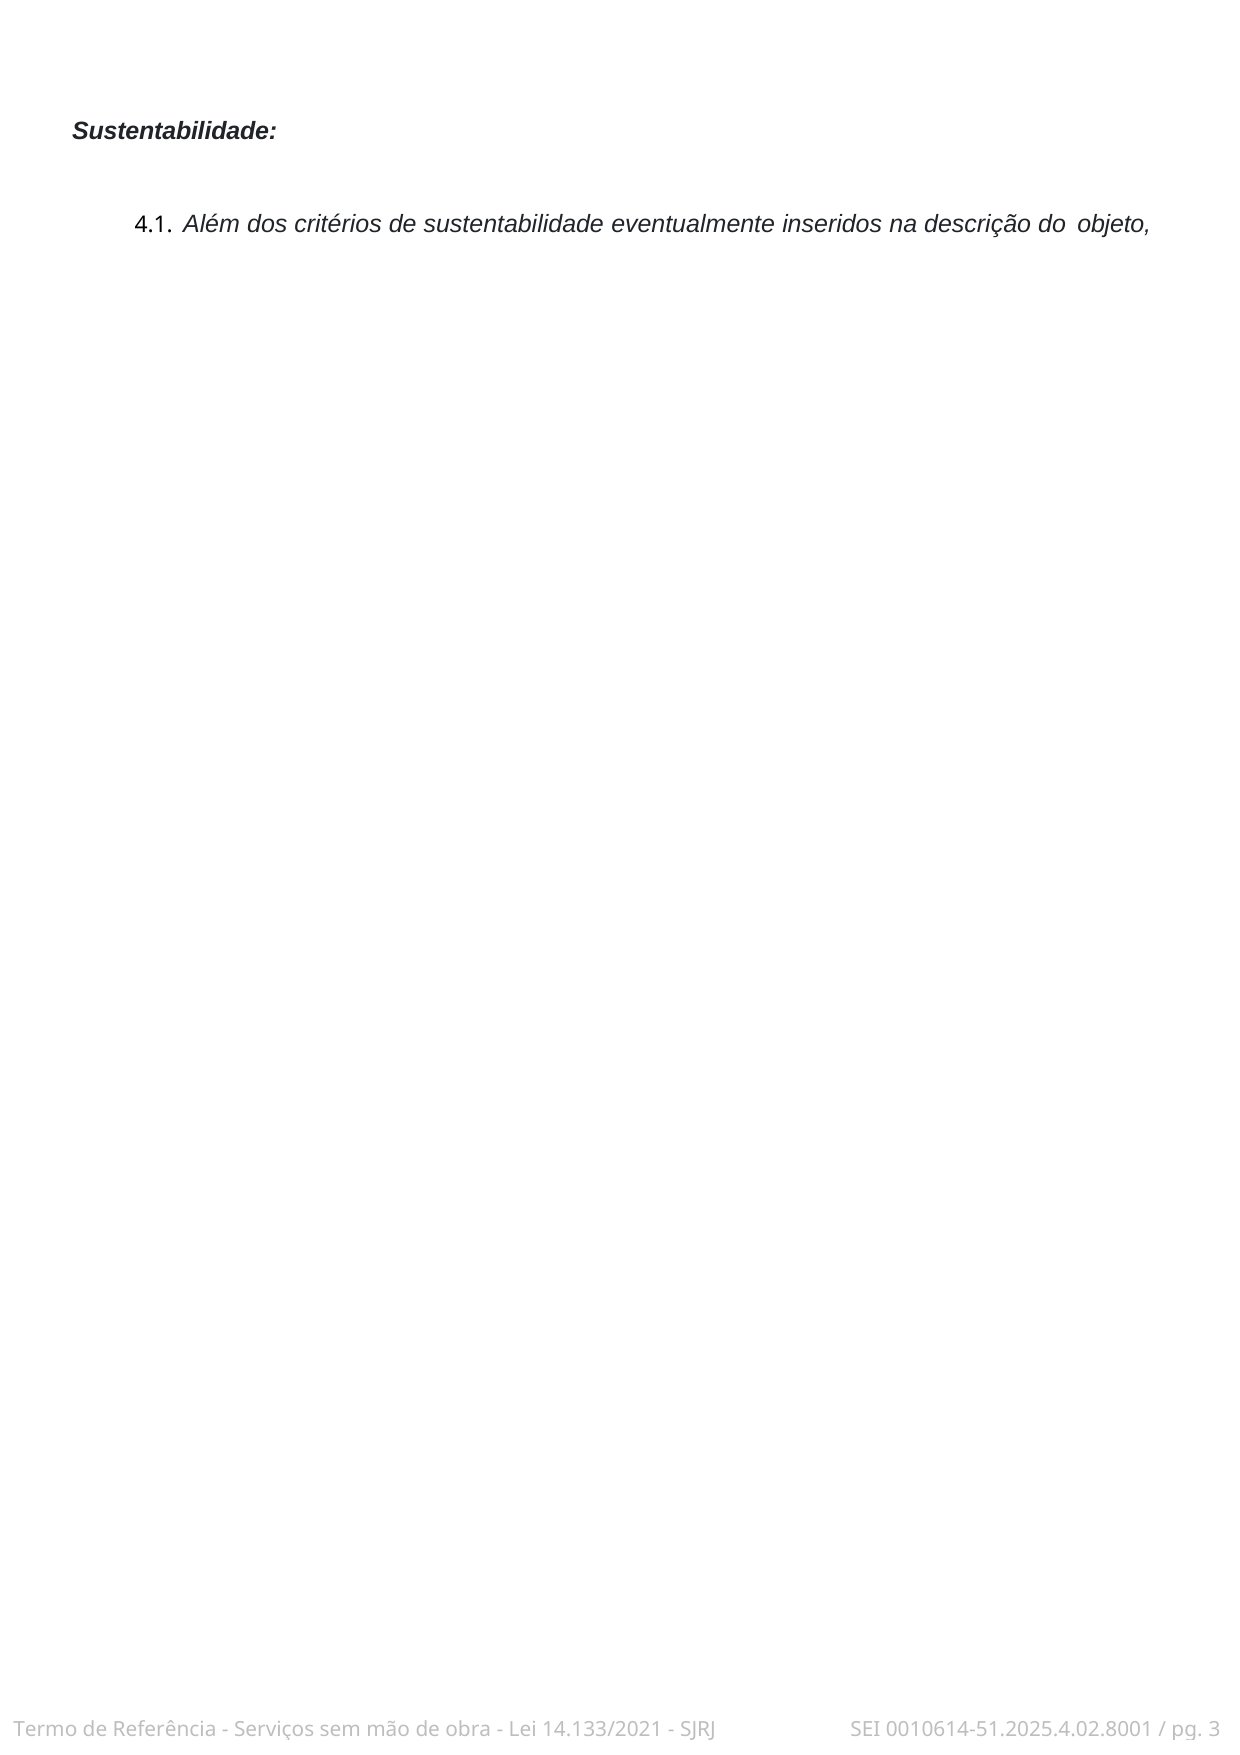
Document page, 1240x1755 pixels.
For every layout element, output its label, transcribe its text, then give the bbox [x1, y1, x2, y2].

text Sustentabilidade: [72, 116, 1181, 144]
list Além dos critérios de sustentabilidade eventualmente inseridos na descrição do objeto, [134, 208, 1181, 240]
